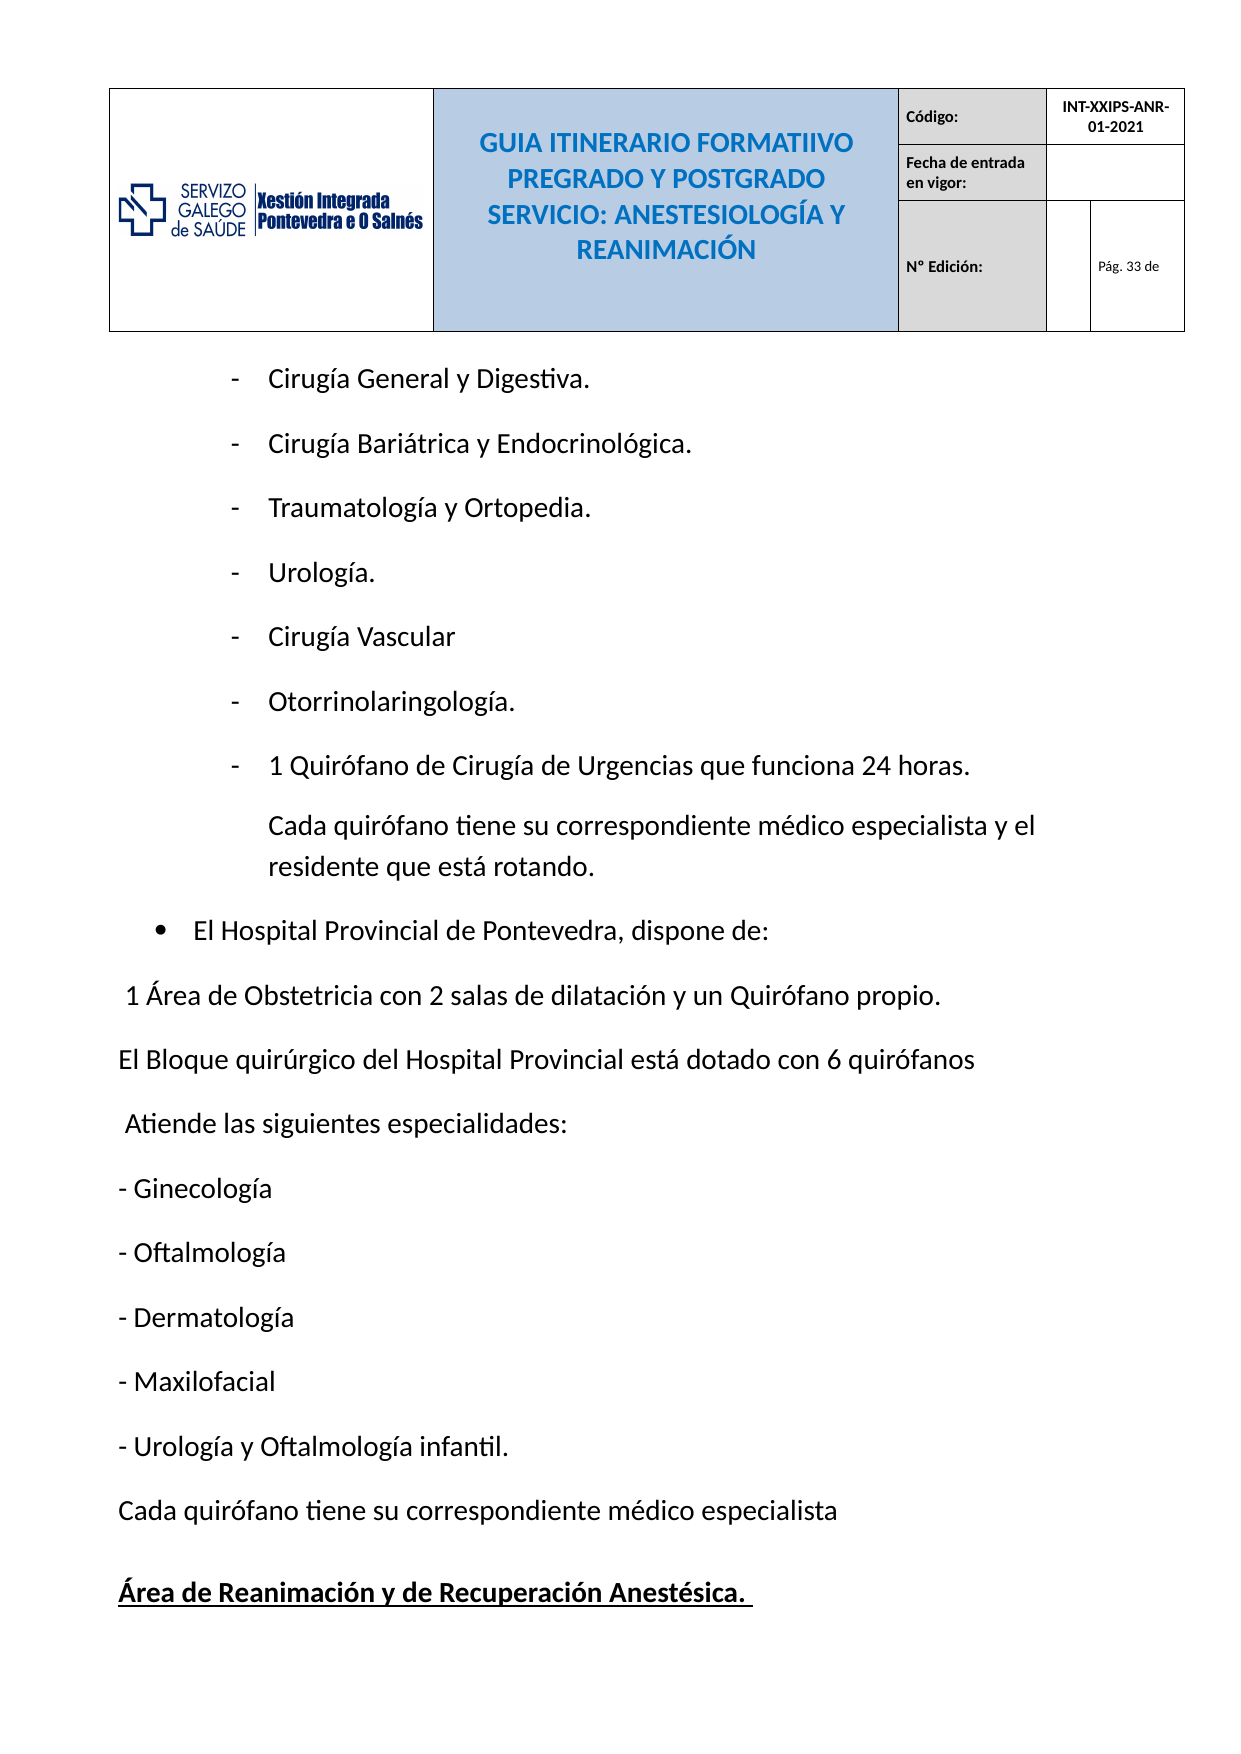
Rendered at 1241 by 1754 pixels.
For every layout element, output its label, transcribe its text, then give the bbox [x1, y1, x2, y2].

text - Maxilofacial [118, 1363, 1122, 1399]
text 1 Área de Obstetricia con 2 salas de dilatación y un Quirófano propio. [118, 977, 1122, 1012]
text Atiende las siguientes especialidades: [118, 1106, 1122, 1141]
text El Bloque quirúrgico del Hospital Provincial está dotado con 6 quirófanos [118, 1041, 1122, 1077]
text Cada quirófano tiene su correspondiente médico especialista y el residente que está rotando. [268, 807, 1122, 883]
text - Urología y Oftalmología infantil. [118, 1428, 1122, 1463]
list Otorrinolaringología. [231, 683, 1122, 719]
text - Oftalmología [118, 1234, 1122, 1270]
text - Dermatología [118, 1299, 1122, 1334]
text Cada quirófano tiene su correspondiente médico especialista [118, 1492, 1122, 1528]
list Cirugía General y Digestiva. [231, 361, 1122, 396]
list 1 Quirófano de Cirugía de Urgencias que funciona 24 horas. [231, 747, 1122, 783]
list El Hospital Provincial de Pontevedra, dispone de: [156, 912, 1122, 948]
picture [118, 183, 425, 237]
text Área de Reanimación y de Recuperación Anestésica. [118, 1574, 1122, 1610]
text - Ginecología [118, 1170, 1122, 1206]
list Urología. [231, 554, 1122, 590]
list Cirugía Bariátrica y Endocrinológica. [231, 425, 1122, 461]
list Traumatología y Ortopedia. [231, 489, 1122, 525]
list Cirugía Vascular [231, 618, 1122, 654]
